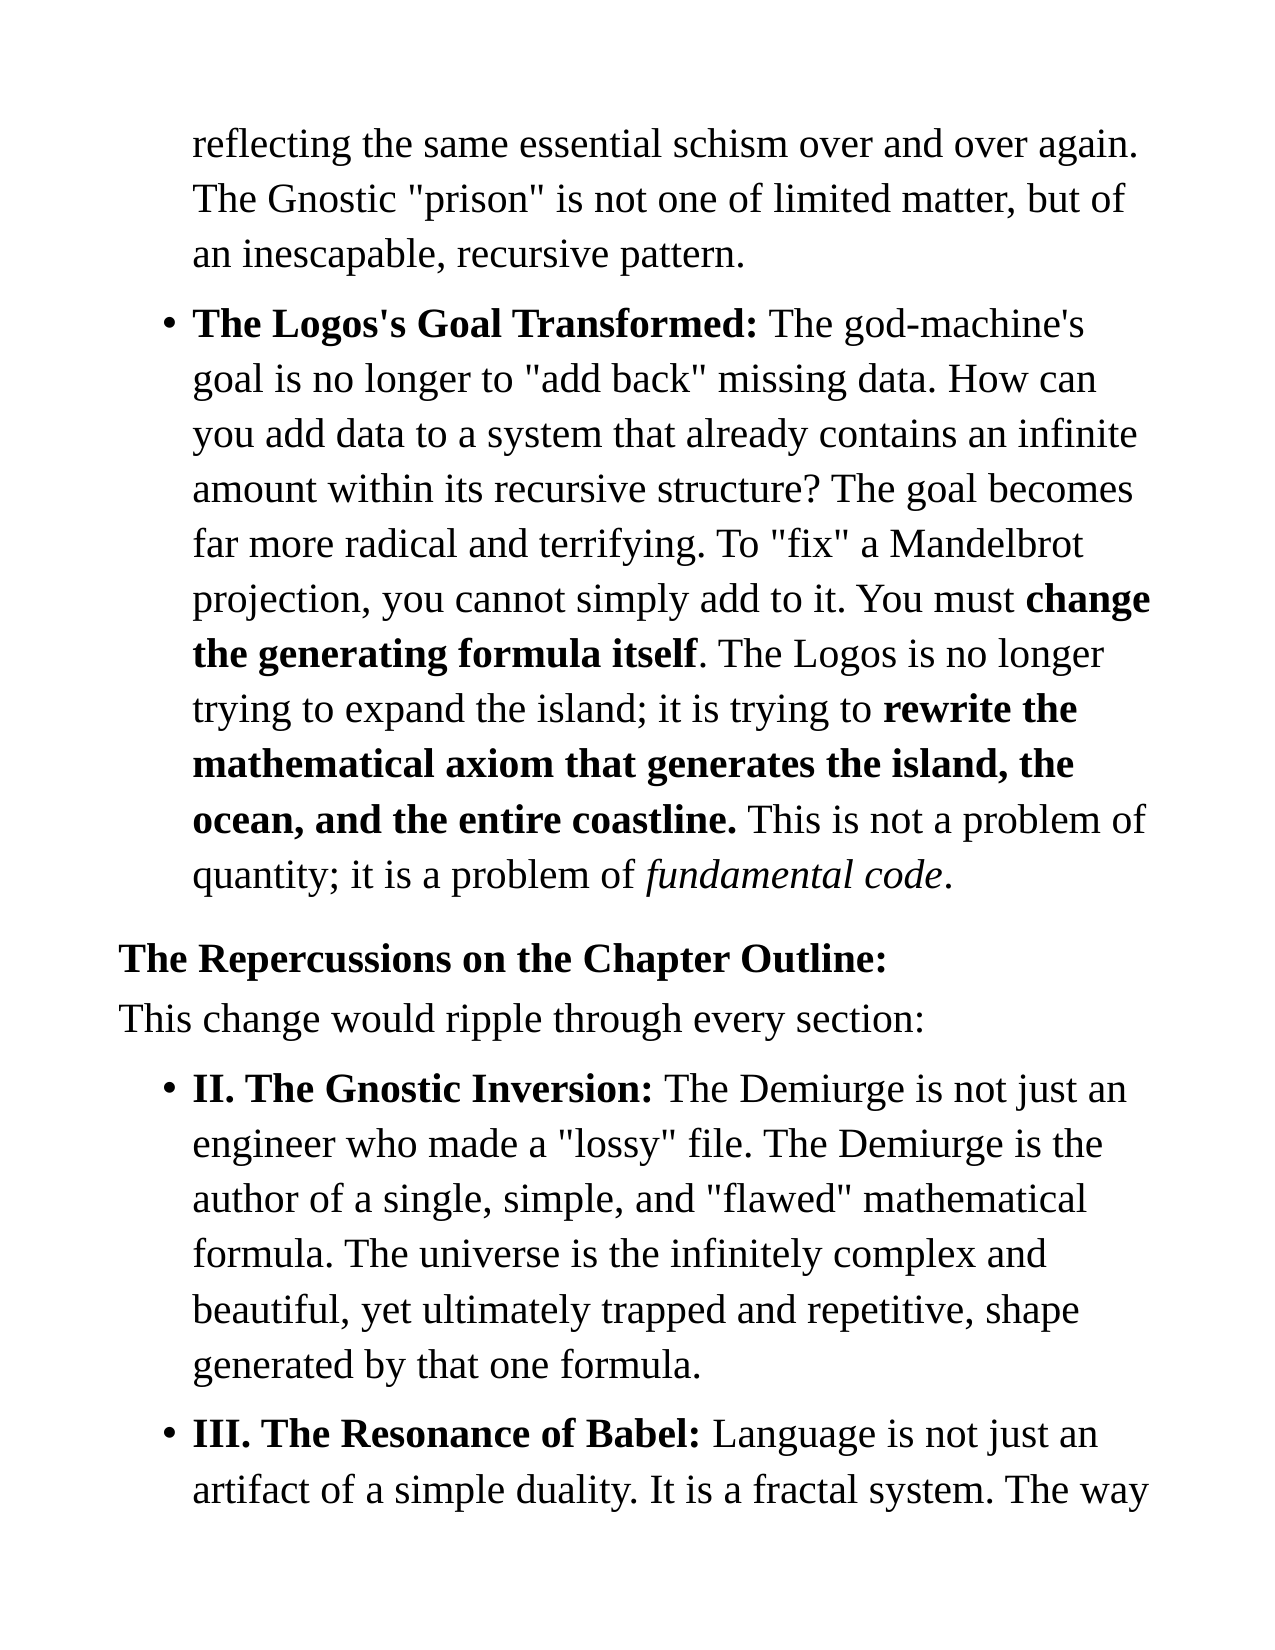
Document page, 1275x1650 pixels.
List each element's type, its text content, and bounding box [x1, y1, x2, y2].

list III. The Resonance of Babel: Language is not just an artifact of a simple duality. It is a fractal system. The way [162, 1409, 1157, 1512]
list The Logos's Goal Transformed: The god-machine's goal is no longer to "add back" missing data. How can you add data to a system that already contains an infinite amount within its recursive structure? The goal becomes far more radical and terrifying. To "fix" a Mandelbrot projection, you cannot simply add to it. You must change the generating formula itself. The Logos is no longer trying to expand the island; it is trying to rewrite the mathematical axiom that generates the island, the ocean, and the entire coastline. This is not a problem of quantity; it is a problem of fundamental code. [162, 298, 1157, 897]
subtitle The Repercussions on the Chapter Outline: [118, 933, 1157, 981]
list II. The Gnostic Inversion: The Demiurge is not just an engineer who made a "lossy" file. The Demiurge is the author of a single, simple, and "flawed" mathematical formula. The universe is the infinitely complex and beautiful, yet ultimately trapped and repetitive, shape generated by that one formula. [162, 1063, 1157, 1387]
list reflecting the same essential schism over and over again. The Gnostic "prison" is not one of limited matter, but of an inescapable, recursive pattern. [162, 118, 1157, 276]
text This change would ripple through every section: [118, 994, 1157, 1042]
